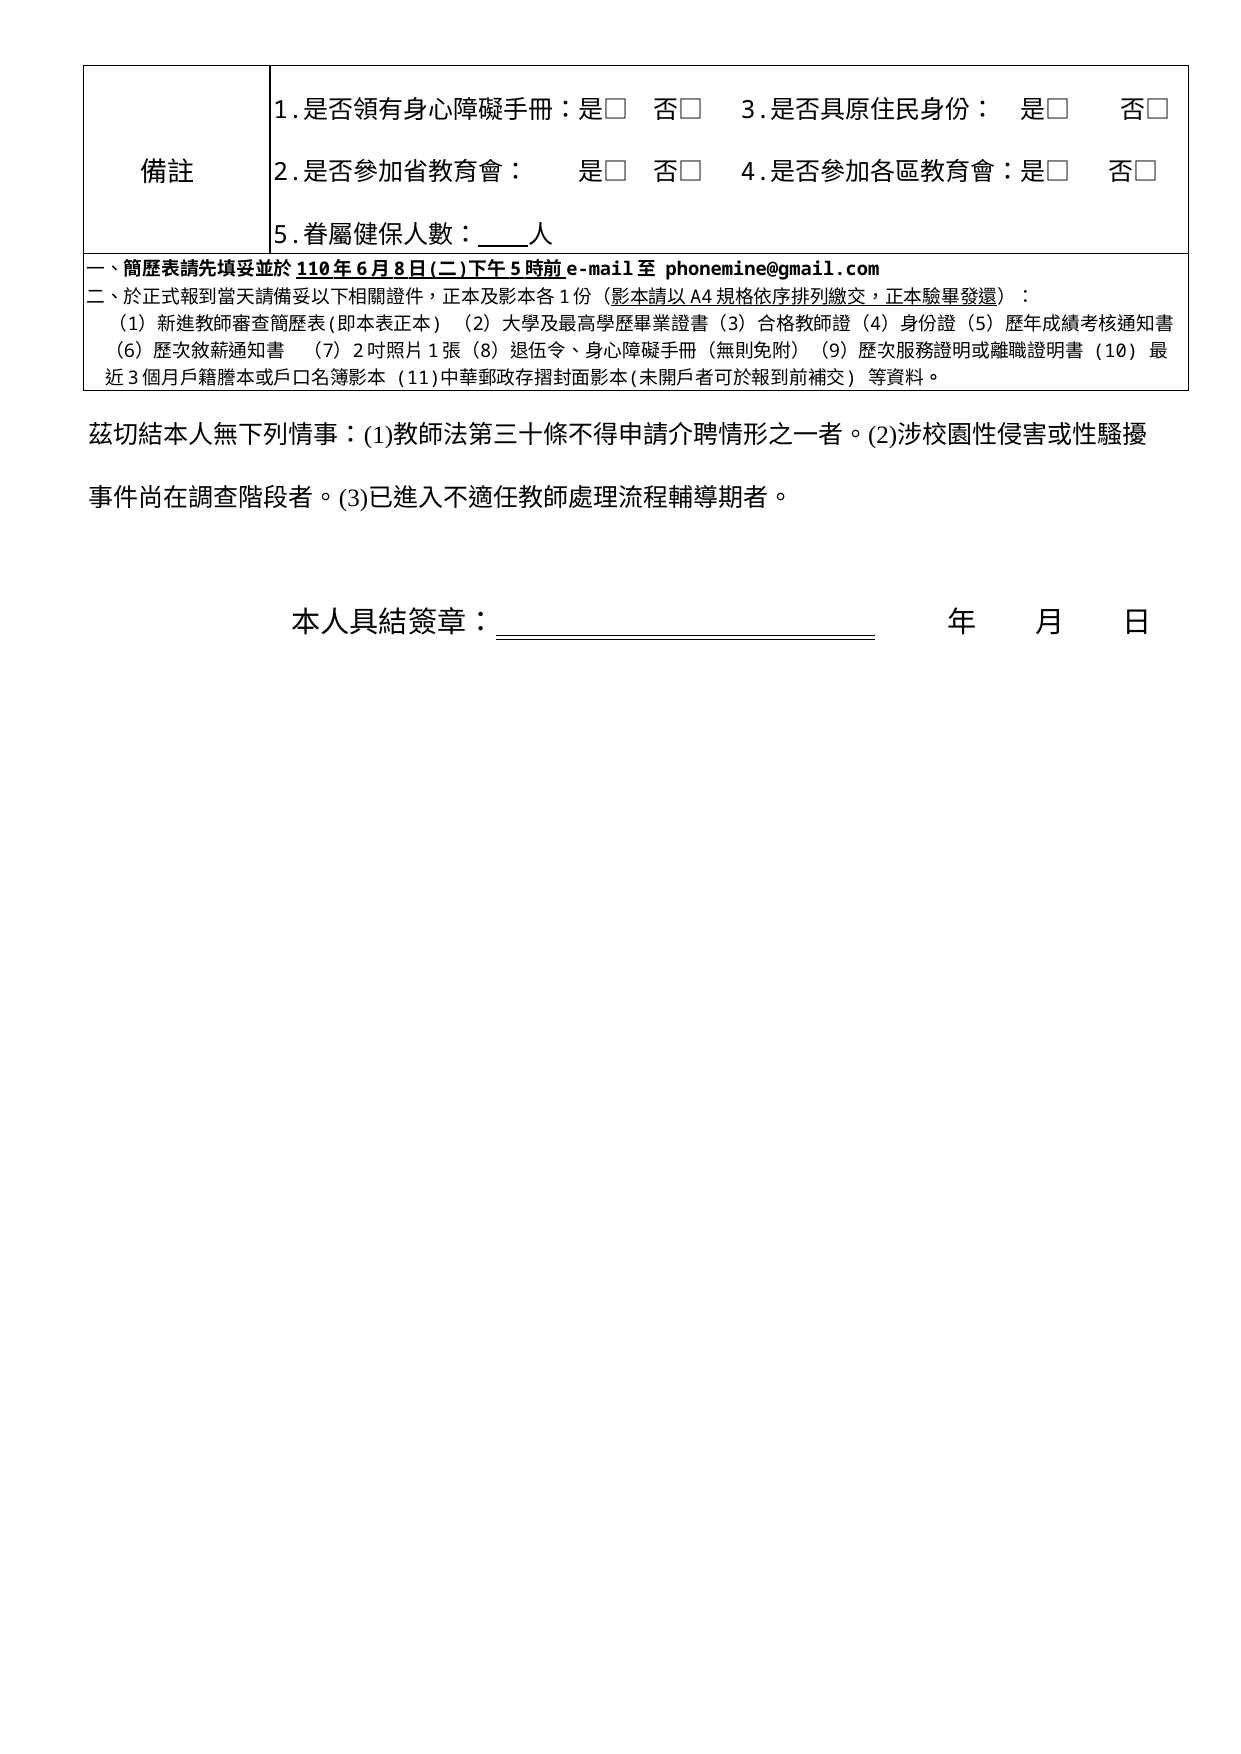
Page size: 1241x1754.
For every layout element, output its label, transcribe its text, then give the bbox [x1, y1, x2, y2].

table_cell 一、簡歷表請先填妥並於110年6月8日(二)下午5時前e-mail至 phonemine@gmail.com 二、於正式報到當天請備妥以下相關證件，正本及影本各1份（影本請以A4規格依序排列繳交，正本驗畢發還）： （1）新進教師審查簡歷表(即本表正本) （2）大學及最高學歷畢業證書（3）合格教師證（4）身份證（5）歷年成績考核通知書（6）歷次敘薪通知書 （7）2吋照片1張（8）退伍令、身心障礙手冊（無則免附）（9）歷次服務證明或離職證明書 (10) 最近3個月戶籍謄本或戶口名簿影本 (11)中華郵政存摺封面影本(未開戶者可於報到前補交) 等資料。 [84, 254, 1188, 390]
table_cell 1.是否領有身心障礙手冊：是□ 否□ 3.是否具原住民身份： 是□ 否□ 2.是否參加省教育會： 是□ 否□ 4.是否參加各區教育會：是□ 否□ 5.眷屬健保人數： 人 [271, 66, 1188, 253]
table_cell 備註 [84, 66, 269, 253]
text 本人具結簽章： 年 月 日 [89, 578, 1152, 641]
text 茲切結本人無下列情事：(1)教師法第三十條不得申請介聘情形之一者。(2)涉校園性侵害或性騷擾事件尚在調查階段者。(3)已進入不適任教師處理流程輔導期者。 [89, 391, 1152, 516]
